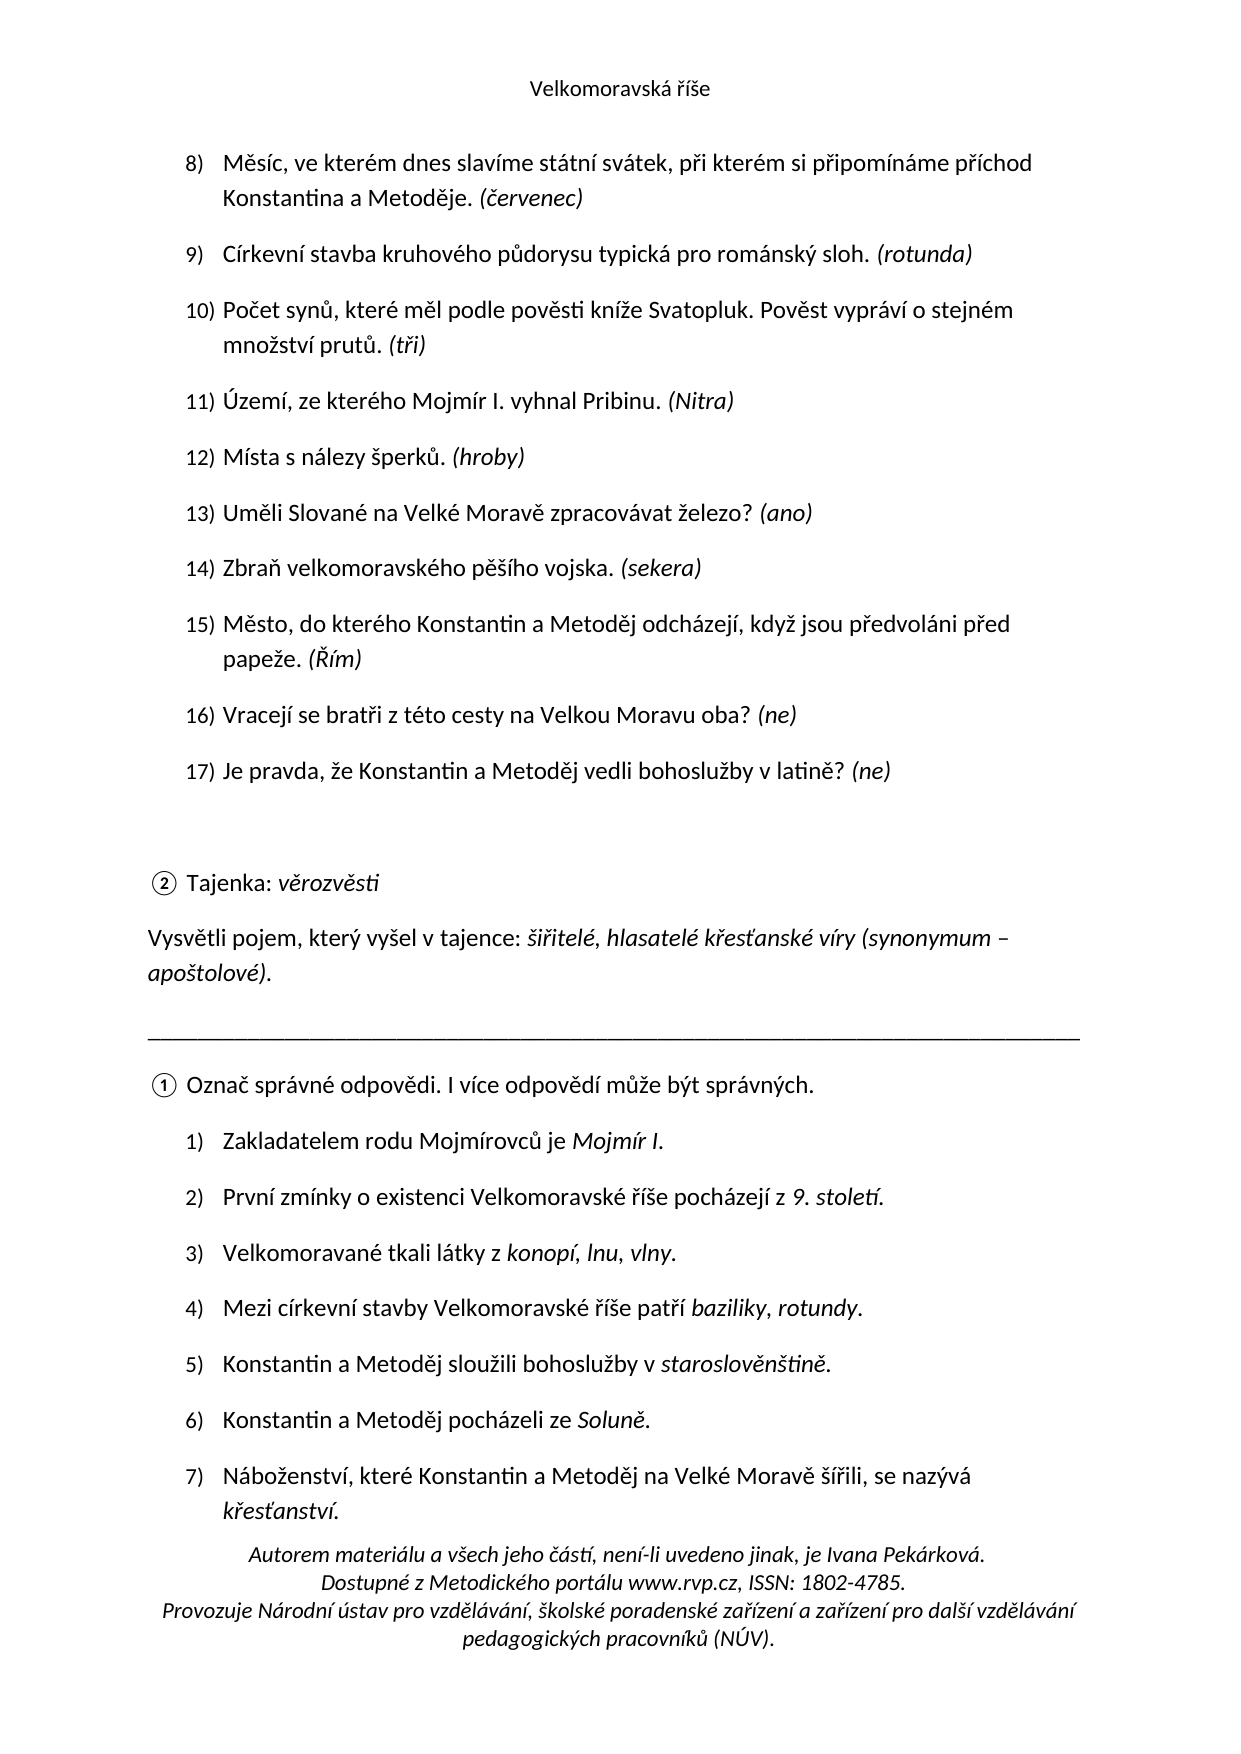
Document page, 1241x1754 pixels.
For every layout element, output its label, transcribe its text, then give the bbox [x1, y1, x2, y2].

text ② Tajenka: věrozvěsti [148, 867, 1093, 897]
list Konstantin a Metoděj sloužili bohoslužby v staroslověnštině. [185, 1348, 1093, 1379]
list Uměli Slované na Velké Moravě zpracovávat železo? (ano) [185, 497, 1093, 527]
text ___________________________________________________________________________ [148, 1013, 1093, 1044]
text ① Označ správné odpovědi. I více odpovědí může být správných. [148, 1069, 1093, 1100]
list Zakladatelem rodu Mojmírovců je Mojmír I. [185, 1125, 1093, 1156]
list Církevní stavba kruhového půdorysu typická pro románský sloh. (rotunda) [185, 238, 1093, 269]
list Je pravda, že Konstantin a Metoděj vedli bohoslužby v latině? (ne) [185, 755, 1093, 786]
list První zmínky o existenci Velkomoravské říše pocházejí z 9. století. [185, 1181, 1093, 1211]
list Počet synů, které měl podle pověsti kníže Svatopluk. Pověst vypráví o stejném množství prutů. (tři) [185, 294, 1093, 360]
list Měsíc, ve kterém dnes slavíme státní svátek, při kterém si připomínáme příchod Konstantina a Metoděje. (červenec) [185, 148, 1093, 213]
list Město, do kterého Konstantin a Metoděj odcházejí, když jsou předvoláni před papeže. (Řím) [185, 608, 1093, 674]
list Území, ze kterého Mojmír I. vyhnal Pribinu. (Nitra) [185, 385, 1093, 416]
list Zbraň velkomoravského pěšího vojska. (sekera) [185, 553, 1093, 583]
text Vysvětli pojem, který vyšel v tajence: šiřitelé, hlasatelé křesťanské víry (synonymum – apoštolové). [148, 923, 1093, 988]
list Velkomoravané tkali látky z konopí, lnu, vlny. [185, 1237, 1093, 1267]
list Náboženství, které Konstantin a Metoděj na Velké Moravě šířili, se nazývá křesťanství. [185, 1460, 1093, 1526]
list Místa s nálezy šperků. (hroby) [185, 441, 1093, 471]
list Vracejí se bratři z této cesty na Velkou Moravu oba? (ne) [185, 699, 1093, 730]
list Mezi církevní stavby Velkomoravské říše patří baziliky, rotundy. [185, 1293, 1093, 1323]
list Konstantin a Metoděj pocházeli ze Soluně. [185, 1404, 1093, 1435]
